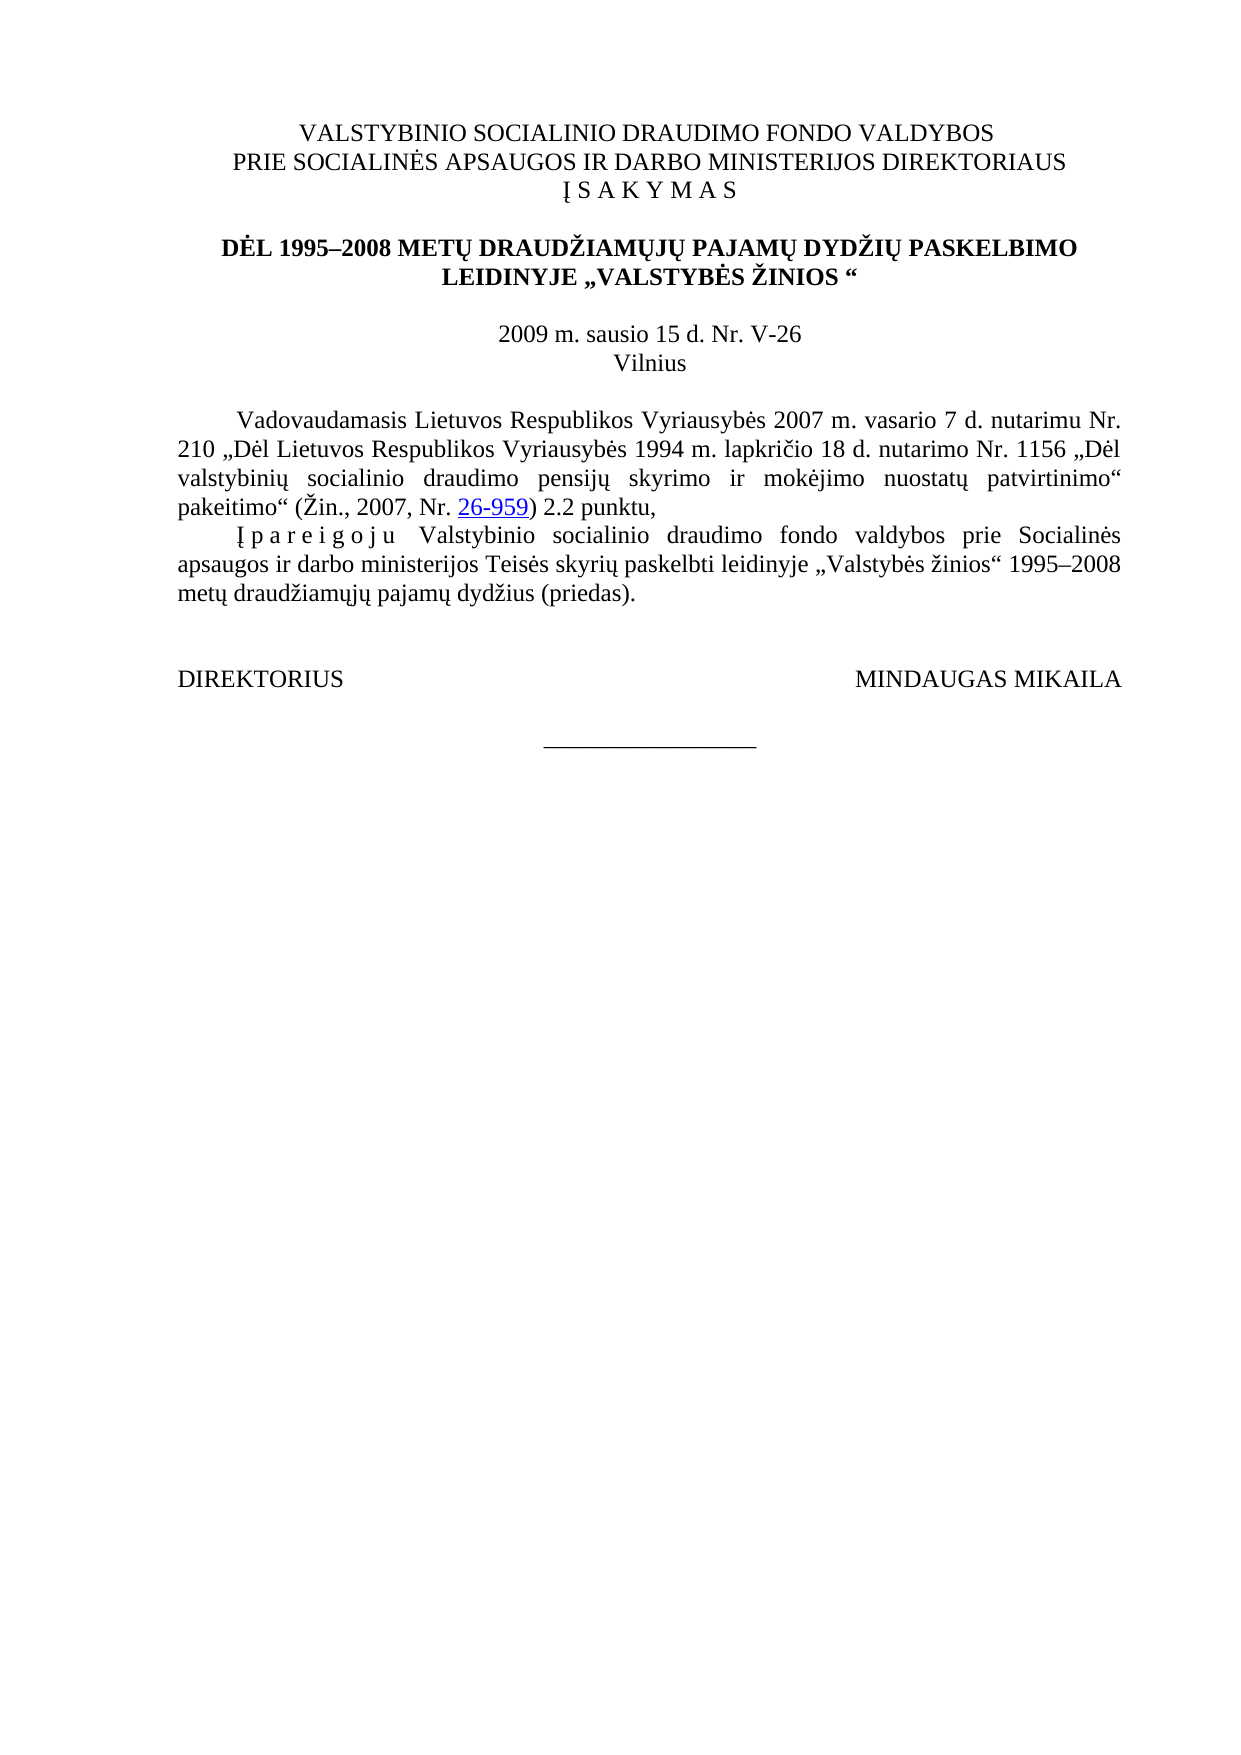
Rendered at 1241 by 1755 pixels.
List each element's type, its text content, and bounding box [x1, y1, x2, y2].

text DĖL 1995–2008 METŲ DRAUDŽIAMŲJŲ PAJAMŲ DYDŽIŲ PASKELBIMO LEIDINYJE „VALSTYBĖS ŽINIOS “ [177, 233, 1122, 291]
text 2009 m. sausio 15 d. Nr. V-26 [177, 319, 1122, 348]
text Vilnius [177, 348, 1122, 377]
text VALSTYBINIO SOCIALINIO DRAUDIMO FONDO VALDYBOS [177, 118, 1122, 147]
text PRIE SOCIALINĖS APSAUGOS IR DARBO MINISTERIJOS DIREKTORIAUS [177, 147, 1122, 176]
text DIREKTORIUS MINDAUGAS MIKAILA [177, 664, 1122, 693]
text Vadovaudamasis Lietuvos Respublikos Vyriausybės 2007 m. vasario 7 d. nutarimu Nr. 210 „Dėl Lietuvos Respublikos Vyriausybės 1994 m. lapkričio 18 d. nutarimo Nr. 1156 „Dėl valstybinių socialinio draudimo pensijų skyrimo ir mokėjimo nuostatų patvirtinimo“ pakeitimo“ (Žin., 2007, Nr. 26-959) 2.2 punktu, [177, 406, 1122, 521]
text ĮSAKYMAS [177, 176, 1122, 204]
text Įpareigoju Valstybinio socialinio draudimo fondo valdybos prie Socialinės apsaugos ir darbo ministerijos Teisės skyrių paskelbti leidinyje „Valstybės žinios“ 1995–2008 metų draudžiamųjų pajamų dydžius (priedas). [177, 521, 1122, 607]
text _________________ [177, 722, 1122, 751]
